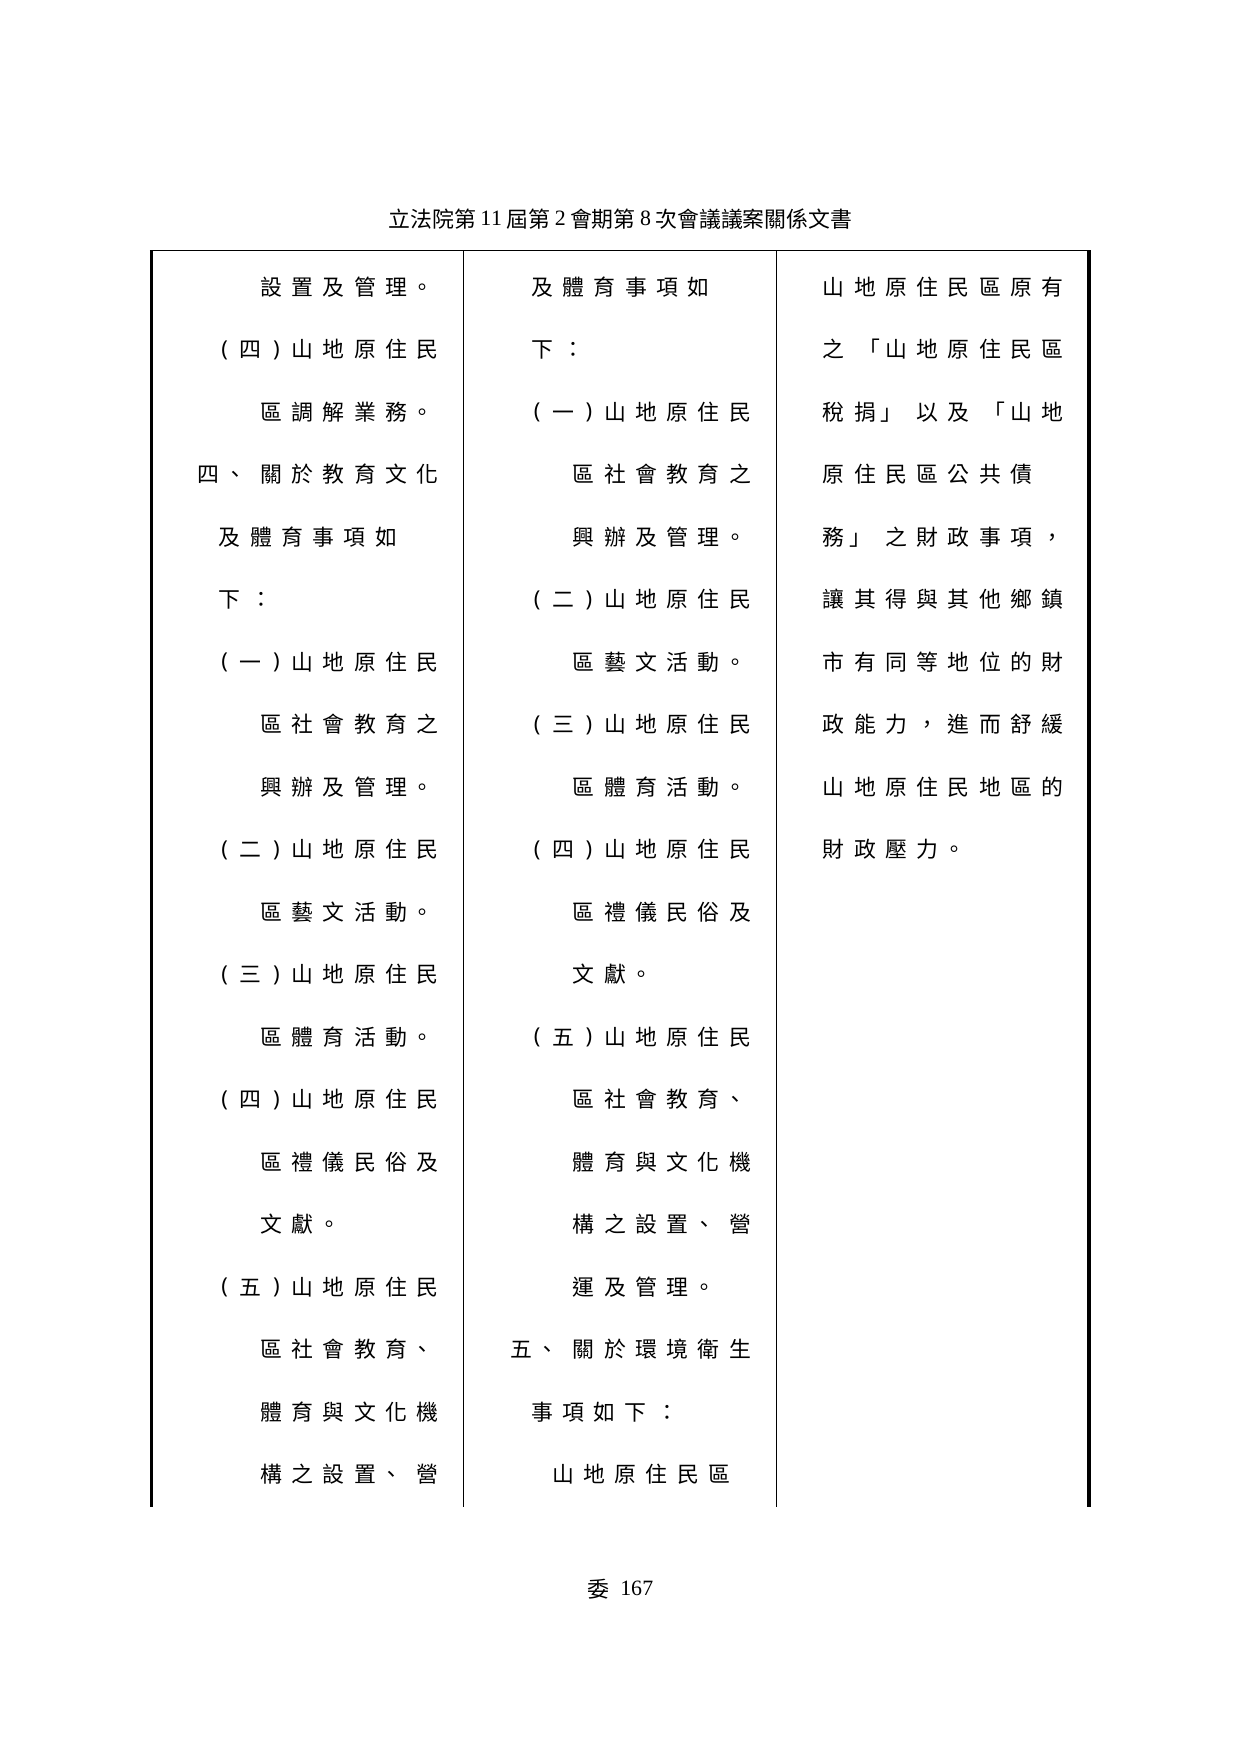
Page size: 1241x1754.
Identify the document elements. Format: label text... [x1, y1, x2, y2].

table_cell 及體育事項如下： (一)山地原住民區社會教育之興辦及管理。 (二)山地原住民區藝文活動。 (三)山地原住民區體育活動。 (四)山地原住民區禮儀民俗及文獻。 (五)山地原住民區社會教育、體育與文化機構之設置、營運及管理。 五、關於環境衛生事項如下： 山地原住民區 [464, 251, 776, 1507]
table_cell 山地原住民區原有之「山地原住民區稅捐」以及「山地原住民區公共債務」之財政事項，讓其得與其他鄉鎮市有同等地位的財政能力，進而舒緩山地原住民地區的財政壓力。 [777, 251, 1087, 1507]
table_cell 設置及管理。 (四)山地原住民區調解業務。 四、關於教育文化及體育事項如下： (一)山地原住民區社會教育之興辦及管理。 (二)山地原住民區藝文活動。 (三)山地原住民區體育活動。 (四)山地原住民區禮儀民俗及文獻。 (五)山地原住民區社會教育、體育與文化機構之設置、營 [153, 251, 463, 1507]
